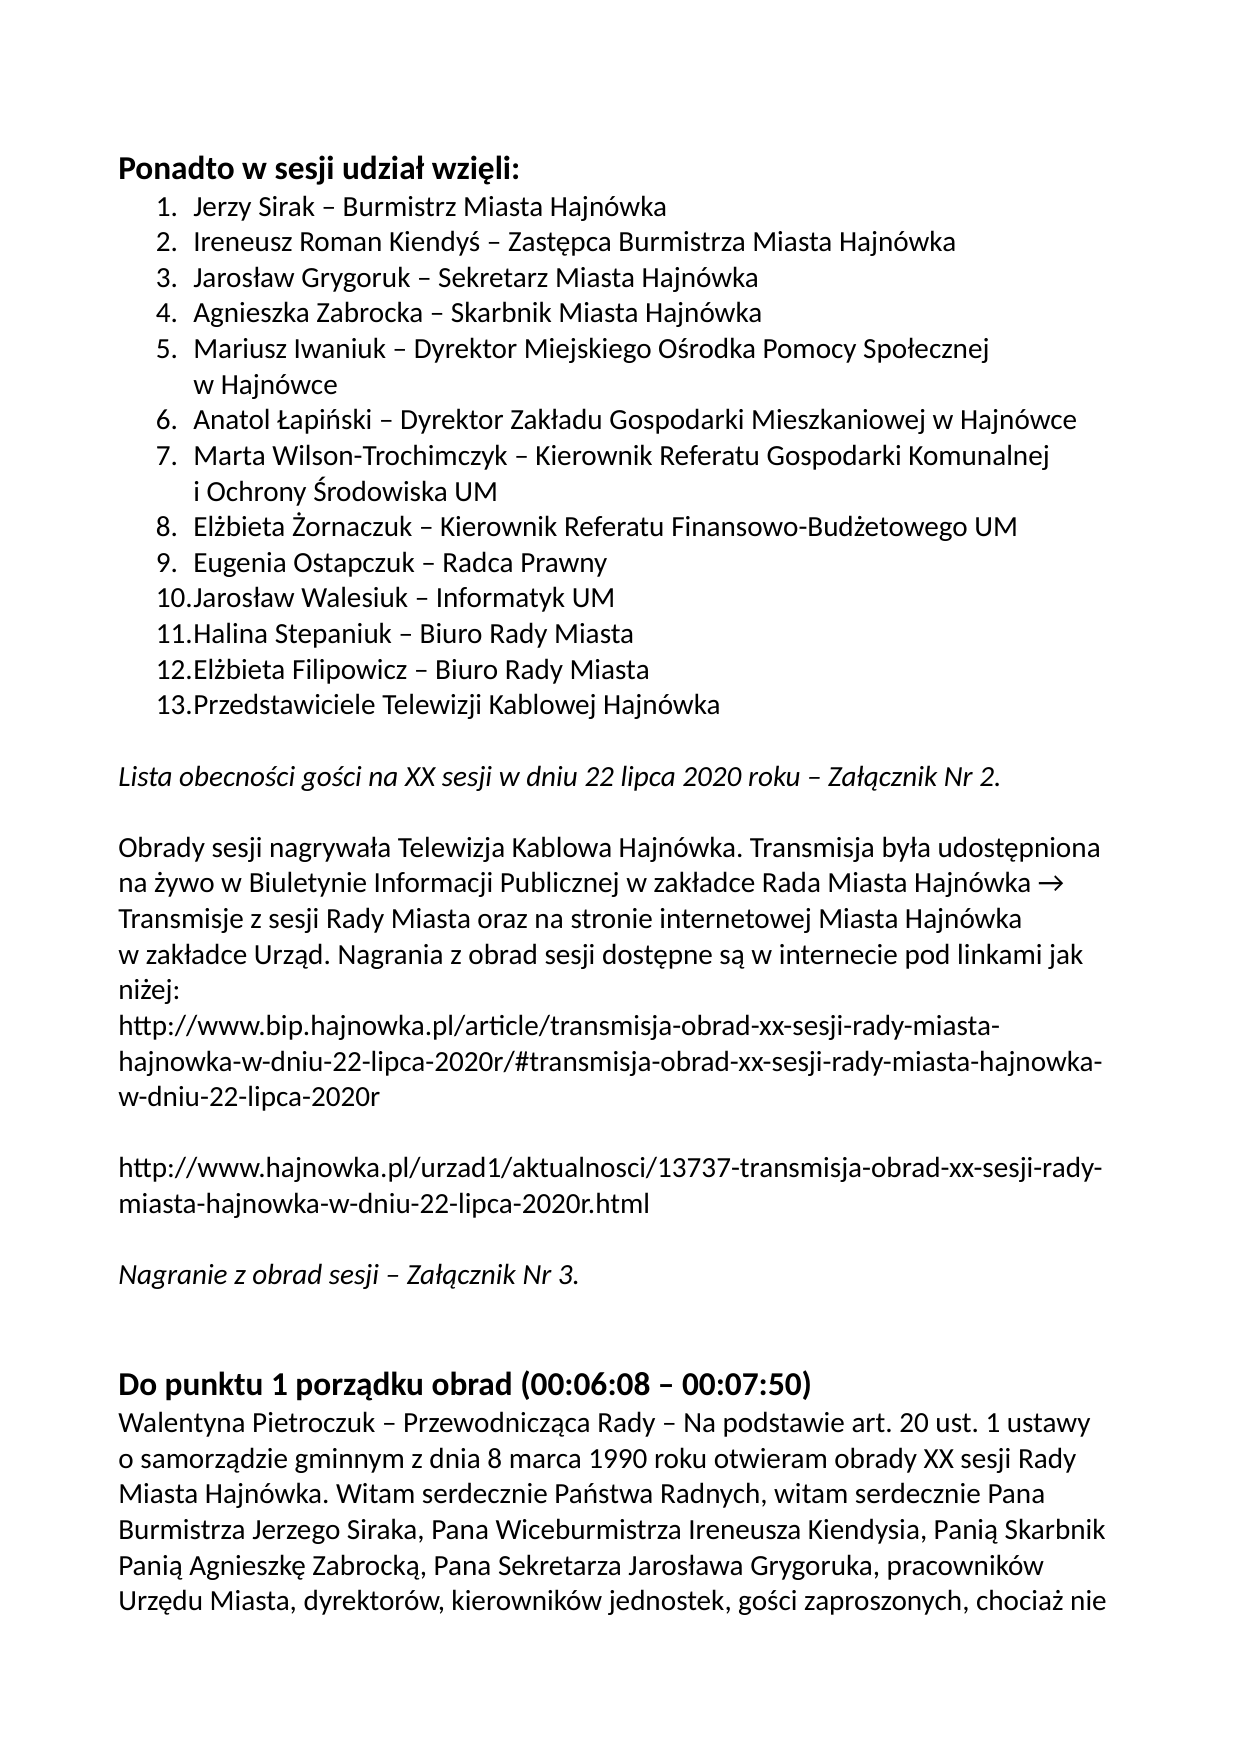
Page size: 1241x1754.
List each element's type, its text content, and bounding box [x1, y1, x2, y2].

list Przedstawiciele Telewizji Kablowej Hajnówka [156, 686, 1122, 722]
list Jarosław Grygoruk – Sekretarz Miasta Hajnówka [156, 259, 1122, 294]
text http://www.hajnowka.pl/urzad1/aktualnosci/13737-transmisja-obrad-xx-sesji-rady-miasta-hajnowka-w-dniu-22-lipca-2020r.html [118, 1149, 1122, 1221]
list Marta Wilson-Trochimczyk – Kierownik Referatu Gospodarki Komunalnej i Ochrony Środowiska UM [156, 437, 1122, 508]
text Obrady sesji nagrywała Telewizja Kablowa Hajnówka. Transmisja była udostępniona na żywo w Biuletynie Informacji Publicznej w zakładce Rada Miasta Hajnówka → Transmisje z sesji Rady Miasta oraz na stronie internetowej Miasta Hajnówka w zakładce Urząd. Nagrania z obrad sesji dostępne są w internecie pod linkami jak niżej: [118, 829, 1122, 1007]
text http://www.bip.hajnowka.pl/article/transmisja-obrad-xx-sesji-rady-miasta-hajnowka-w-dniu-22-lipca-2020r/#transmisja-obrad-xx-sesji-rady-miasta-hajnowka-w-dniu-22-lipca-2020r [118, 1007, 1122, 1114]
text Lista obecności gości na XX sesji w dniu 22 lipca 2020 roku – Załącznik Nr 2. [118, 758, 1122, 793]
subtitle Ponadto w sesji udział wzięli: [118, 147, 1122, 188]
text Walentyna Pietroczuk – Przewodnicząca Rady – Na podstawie art. 20 ust. 1 ustawy o samorządzie gminnym z dnia 8 marca 1990 roku otwieram obrady XX sesji Rady Miasta Hajnówka. Witam serdecznie Państwa Radnych, witam serdecznie Pana Burmistrza Jerzego Siraka, Pana Wiceburmistrza Ireneusza Kiendysia, Panią Skarbnik Panią Agnieszkę Zabrocką, Pana Sekretarza Jarosława Grygoruka, pracowników Urzędu Miasta, dyrektorów, kierowników jednostek, gości zaproszonych, chociaż nie [118, 1404, 1122, 1618]
list Ireneusz Roman Kiendyś – Zastępca Burmistrza Miasta Hajnówka [156, 223, 1122, 259]
list Eugenia Ostapczuk – Radca Prawny [156, 544, 1122, 579]
subtitle Do punktu 1 porządku obrad (00:06:08 – 00:07:50) [118, 1363, 1122, 1404]
list Mariusz Iwaniuk – Dyrektor Miejskiego Ośrodka Pomocy Społecznej w Hajnówce [156, 330, 1122, 401]
list Elżbieta Filipowicz – Biuro Rady Miasta [156, 651, 1122, 686]
list Agnieszka Zabrocka – Skarbnik Miasta Hajnówka [156, 294, 1122, 330]
list Anatol Łapiński – Dyrektor Zakładu Gospodarki Mieszkaniowej w Hajnówce [156, 401, 1122, 437]
list Jarosław Walesiuk – Informatyk UM [156, 579, 1122, 615]
list Elżbieta Żornaczuk – Kierownik Referatu Finansowo-Budżetowego UM [156, 508, 1122, 544]
list Jerzy Sirak – Burmistrz Miasta Hajnówka [156, 188, 1122, 223]
text Nagranie z obrad sesji – Załącznik Nr 3. [118, 1256, 1122, 1292]
list Halina Stepaniuk – Biuro Rady Miasta [156, 615, 1122, 651]
